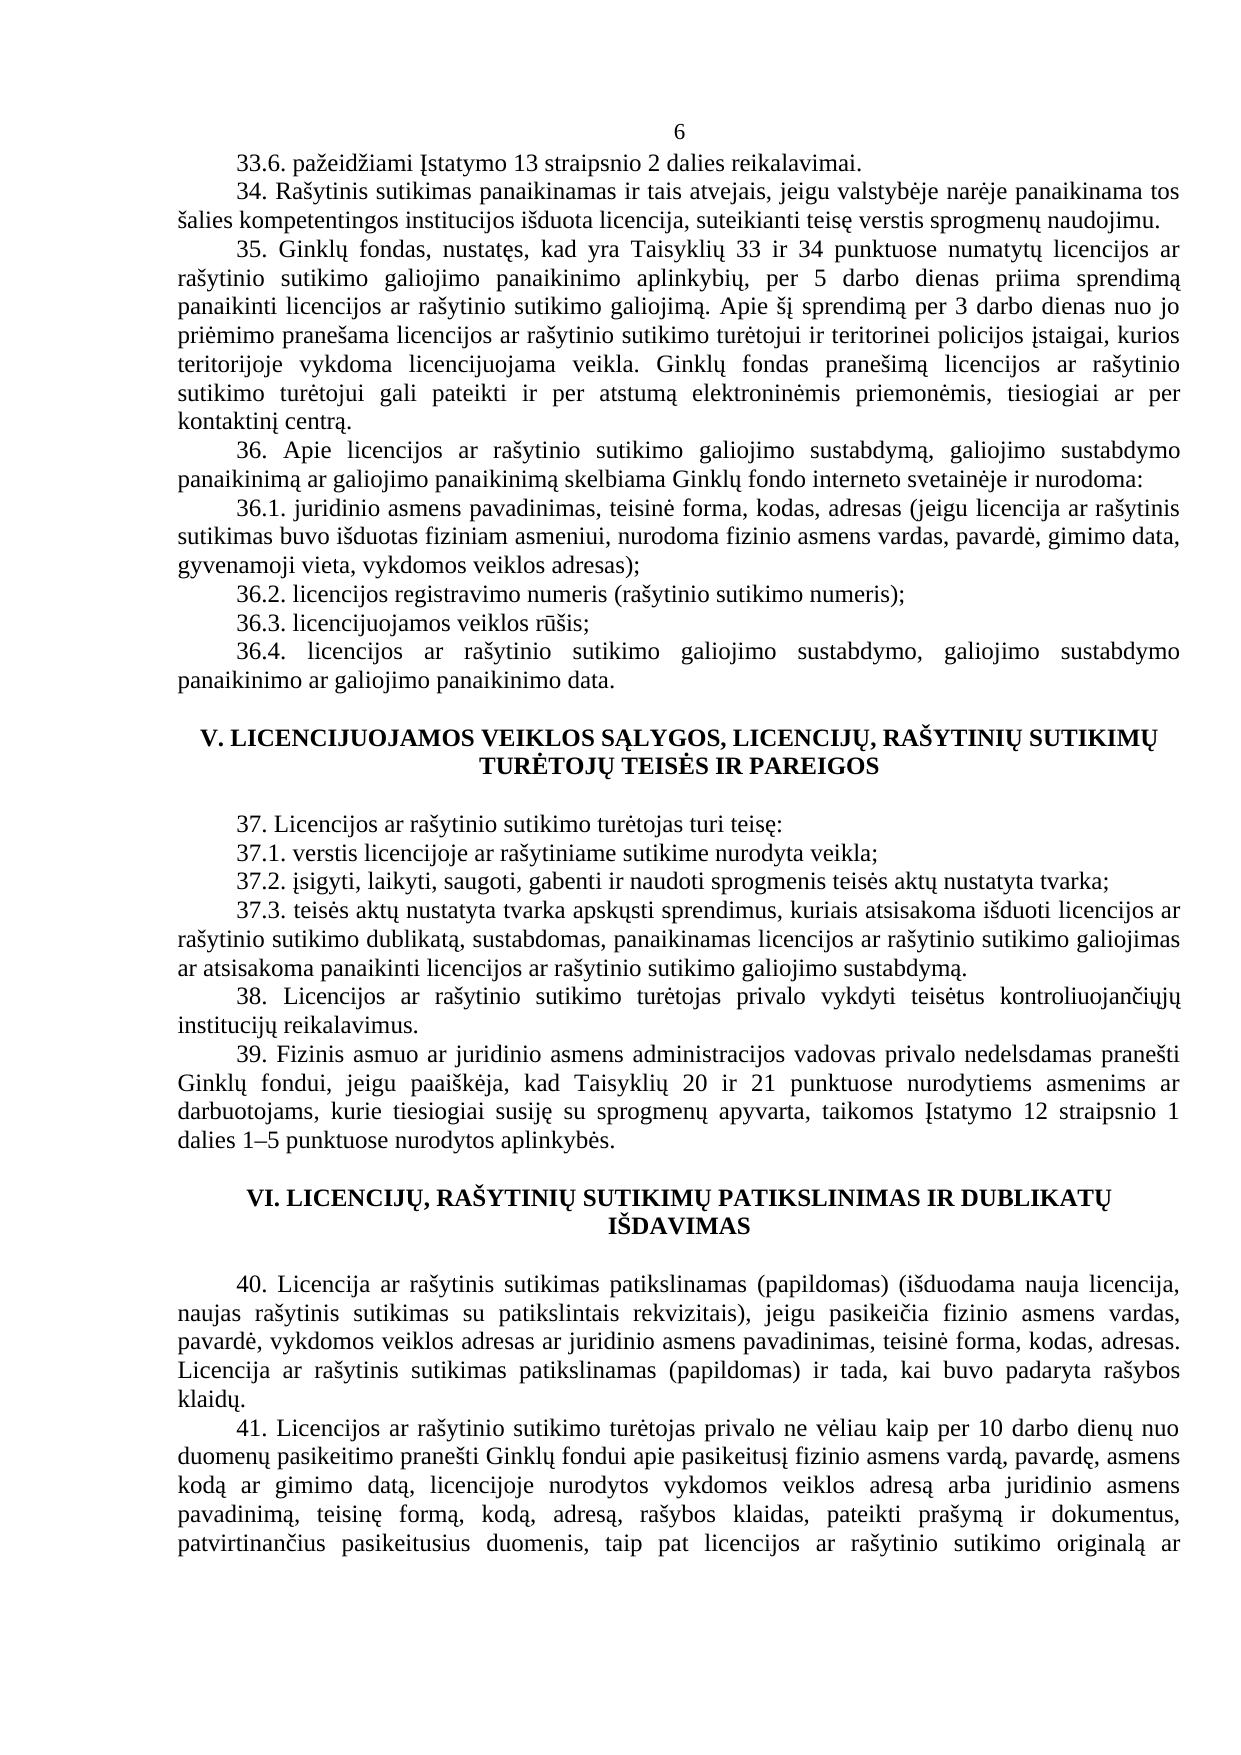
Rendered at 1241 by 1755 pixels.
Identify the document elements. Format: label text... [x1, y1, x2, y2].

text 41. Licencijos ar rašytinio sutikimo turėtojas privalo ne vėliau kaip per 10 darbo dienų nuo duomenų pasikeitimo pranešti Ginklų fondui apie pasikeitusį fizinio asmens vardą, pavardę, asmens kodą ar gimimo datą, licencijoje nurodytos vykdomos veiklos adresą arba juridinio asmens pavadinimą, teisinę formą, kodą, adresą, rašybos klaidas, pateikti prašymą ir dokumentus, patvirtinančius pasikeitusius duomenis, taip pat licencijos ar rašytinio sutikimo originalą ar [177, 1413, 1181, 1556]
text 36. Apie licencijos ar rašytinio sutikimo galiojimo sustabdymą, galiojimo sustabdymo panaikinimą ar galiojimo panaikinimą skelbiama Ginklų fondo interneto svetainėje ir nurodoma: [177, 435, 1181, 493]
text 39. Fizinis asmuo ar juridinio asmens administracijos vadovas privalo nedelsdamas pranešti Ginklų fondui, jeigu paaiškėja, kad Taisyklių 20 ir 21 punktuose nurodytiems asmenims ar darbuotojams, kurie tiesiogiai susiję su sprogmenų apyvarta, taikomos Įstatymo 12 straipsnio 1 dalies 1–5 punktuose nurodytos aplinkybės. [177, 1039, 1181, 1154]
text 37. Licencijos ar rašytinio sutikimo turėtojas turi teisę: [177, 809, 1181, 838]
text 36.2. licencijos registravimo numeris (rašytinio sutikimo numeris); [177, 579, 1181, 608]
text 38. Licencijos ar rašytinio sutikimo turėtojas privalo vykdyti teisėtus kontroliuojančiųjų institucijų reikalavimus. [177, 981, 1181, 1039]
text 36.4. licencijos ar rašytinio sutikimo galiojimo sustabdymo, galiojimo sustabdymo panaikinimo ar galiojimo panaikinimo data. [177, 636, 1181, 694]
text 37.1. verstis licencijoje ar rašytiniame sutikime nurodyta veikla; [177, 838, 1181, 866]
text VI. LICENCIJŲ, RAŠYTINIŲ SUTIKIMŲ PATIKSLINIMAS IR DUBLIKATŲ IŠDAVIMAS [177, 1183, 1181, 1240]
text 37.3. teisės aktų nustatyta tvarka apskųsti sprendimus, kuriais atsisakoma išduoti licencijos ar rašytinio sutikimo dublikatą, sustabdomas, panaikinamas licencijos ar rašytinio sutikimo galiojimas ar atsisakoma panaikinti licencijos ar rašytinio sutikimo galiojimo sustabdymą. [177, 895, 1181, 981]
text 36.3. licencijuojamos veiklos rūšis; [177, 608, 1181, 636]
text 37.2. įsigyti, laikyti, saugoti, gabenti ir naudoti sprogmenis teisės aktų nustatyta tvarka; [177, 866, 1181, 895]
text 33.6. pažeidžiami Įstatymo 13 straipsnio 2 dalies reikalavimai. [177, 148, 1181, 176]
text 36.1. juridinio asmens pavadinimas, teisinė forma, kodas, adresas (jeigu licencija ar rašytinis sutikimas buvo išduotas fiziniam asmeniui, nurodoma fizinio asmens vardas, pavardė, gimimo data, gyvenamoji vieta, vykdomos veiklos adresas); [177, 493, 1181, 579]
text 34. Rašytinis sutikimas panaikinamas ir tais atvejais, jeigu valstybėje narėje panaikinama tos šalies kompetentingos institucijos išduota licencija, suteikianti teisę verstis sprogmenų naudojimu. [177, 176, 1181, 234]
text 40. Licencija ar rašytinis sutikimas patikslinamas (papildomas) (išduodama nauja licencija, naujas rašytinis sutikimas su patikslintais rekvizitais), jeigu pasikeičia fizinio asmens vardas, pavardė, vykdomos veiklos adresas ar juridinio asmens pavadinimas, teisinė forma, kodas, adresas. Licencija ar rašytinis sutikimas patikslinamas (papildomas) ir tada, kai buvo padaryta rašybos klaidų. [177, 1269, 1181, 1413]
text 35. Ginklų fondas, nustatęs, kad yra Taisyklių 33 ir 34 punktuose numatytų licencijos ar rašytinio sutikimo galiojimo panaikinimo aplinkybių, per 5 darbo dienas priima sprendimą panaikinti licencijos ar rašytinio sutikimo galiojimą. Apie šį sprendimą per 3 darbo dienas nuo jo priėmimo pranešama licencijos ar rašytinio sutikimo turėtojui ir teritorinei policijos įstaigai, kurios teritorijoje vykdoma licencijuojama veikla. Ginklų fondas pranešimą licencijos ar rašytinio sutikimo turėtojui gali pateikti ir per atstumą elektroninėmis priemonėmis, tiesiogiai ar per kontaktinį centrą. [177, 234, 1181, 435]
text V. LICENCIJUOJAMOS VEIKLOS SĄLYGOS, LICENCIJŲ, RAŠYTINIŲ SUTIKIMŲ TURĖTOJŲ TEISĖS IR PAREIGOS [177, 723, 1181, 780]
